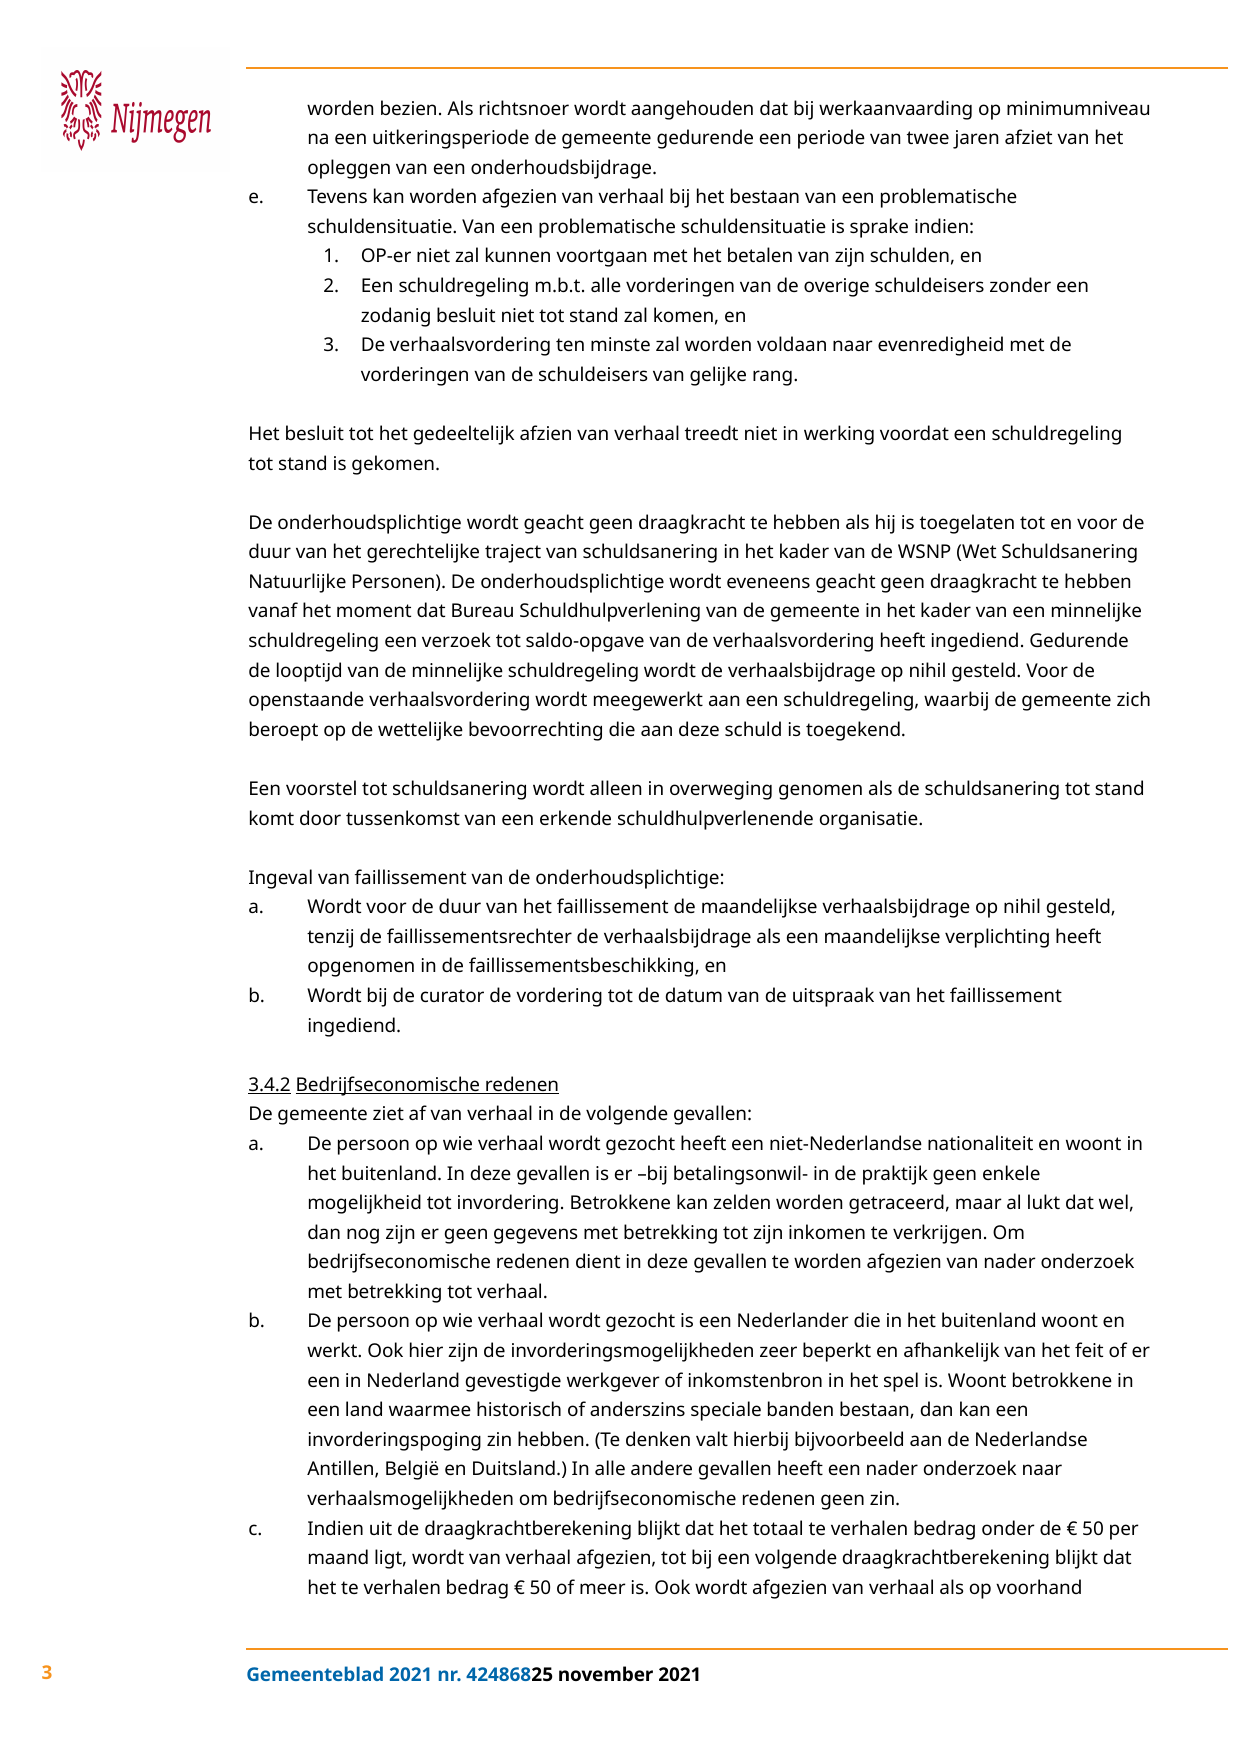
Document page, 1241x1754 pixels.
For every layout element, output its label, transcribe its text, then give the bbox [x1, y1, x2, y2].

list Indien uit de draagkrachtberekening blijkt dat het totaal te verhalen bedrag onder de € 50 per maand ligt, wordt van verhaal afgezien, tot bij een volgende draagkrachtberekening blijkt dat het te verhalen bedrag € 50 of meer is. Ook wordt afgezien van verhaal als op voorhand [248, 1515, 1152, 1600]
list Tevens kan worden afgezien van verhaal bij het bestaan van een problematische schuldensituatie. Van een problematische schuldensituatie is sprake indien: [248, 183, 1152, 239]
list Wordt voor de duur van het faillissement de maandelijkse verhaalsbijdrage op nihil gesteld, tenzij de faillissementsrechter de verhaalsbijdrage als een maandelijkse verplichting heeft opgenomen in de faillissementsbeschikking, en [248, 893, 1152, 978]
list De verhaalsvordering ten minste zal worden voldaan naar evenredigheid met de vorderingen van de schuldeisers van gelijke rang. [323, 331, 1152, 387]
list worden bezien. Als richtsnoer wordt aangehouden dat bij werkaanvaarding op minimumniveau na een uitkeringsperiode de gemeente gedurende een periode van twee jaren afziet van het opleggen van een onderhoudsbijdrage. [248, 95, 1152, 180]
list De persoon op wie verhaal wordt gezocht heeft een niet-Nederlandse nationaliteit en woont in het buitenland. In deze gevallen is er –bij betalingsonwil- in de praktijk geen enkele mogelijkheid tot invordering. Betrokkene kan zelden worden getraceerd, maar al lukt dat wel, dan nog zijn er geen gegevens met betrekking tot zijn inkomen te verkrijgen. Om bedrijfseconomische redenen dient in deze gevallen te worden afgezien van nader onderzoek met betrekking tot verhaal. [248, 1130, 1152, 1304]
text Een voorstel tot schuldsanering wordt alleen in overweging genomen als de schuldsanering tot stand komt door tussenkomst van een erkende schuldhulpverlenende organisatie. [248, 775, 1152, 831]
picture [41, 47, 231, 172]
list De persoon op wie verhaal wordt gezocht is een Nederlander die in het buitenland woont en werkt. Ook hier zijn de invorderingsmogelijkheden zeer beperkt en afhankelijk van het feit of er een in Nederland gevestigde werkgever of inkomstenbron in het spel is. Woont betrokkene in een land waarmee historisch of anderszins speciale banden bestaan, dan kan een invorderingspoging zin hebben. (Te denken valt hierbij bijvoorbeeld aan de Nederlandse Antillen, België en Duitsland.) In alle andere gevallen heeft een nader onderzoek naar verhaalsmogelijkheden om bedrijfseconomische redenen geen zin. [248, 1308, 1152, 1511]
list Wordt bij de curator de vordering tot de datum van de uitspraak van het faillissement ingediend. [248, 982, 1152, 1038]
text Het besluit tot het gedeeltelijk afzien van verhaal treedt niet in werking voordat een schuldregeling tot stand is gekomen. [248, 420, 1152, 476]
text 3.4.2 Bedrijfseconomische redenen [248, 1071, 1152, 1097]
text Ingeval van faillissement van de onderhoudsplichtige: [248, 864, 1152, 890]
list OP-er niet zal kunnen voortgaan met het betalen van zijn schulden, en [323, 243, 1152, 268]
text De onderhoudsplichtige wordt geacht geen draagkracht te hebben als hij is toegelaten tot en voor de duur van het gerechtelijke traject van schuldsanering in het kader van de WSNP (Wet Schuldsanering Natuurlijke Personen). De onderhoudsplichtige wordt eveneens geacht geen draagkracht te hebben vanaf het moment dat Bureau Schuldhulpverlening van de gemeente in het kader van een minnelijke schuldregeling een verzoek tot saldo-opgave van de verhaalsvordering heeft ingediend. Gedurende de looptijd van de minnelijke schuldregeling wordt de verhaalsbijdrage op nihil gesteld. Voor de openstaande verhaalsvordering wordt meegewerkt aan een schuldregeling, waarbij de gemeente zich beroept op de wettelijke bevoorrechting die aan deze schuld is toegekend. [248, 509, 1152, 742]
list Een schuldregeling m.b.t. alle vorderingen van de overige schuldeisers zonder een zodanig besluit niet tot stand zal komen, en [323, 272, 1152, 328]
text De gemeente ziet af van verhaal in de volgende gevallen: [248, 1101, 1152, 1126]
